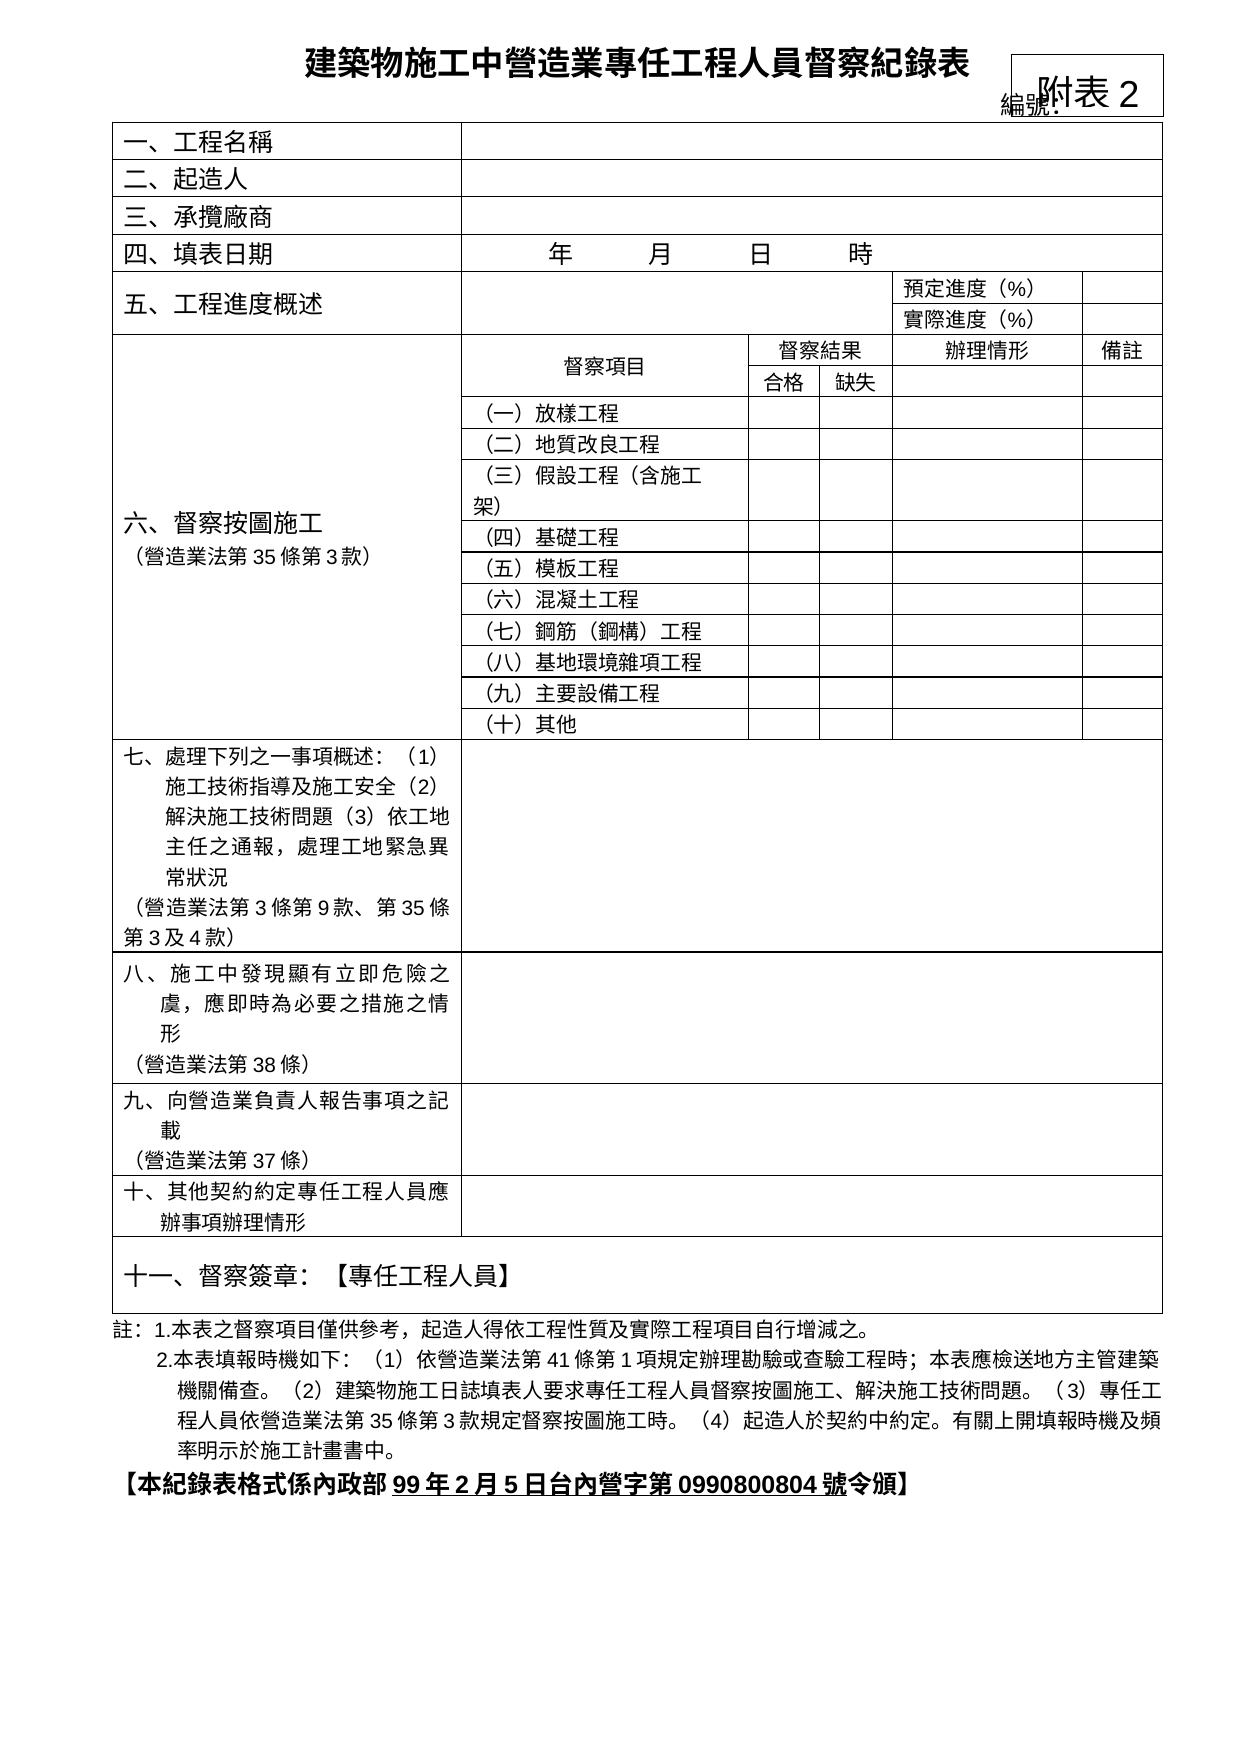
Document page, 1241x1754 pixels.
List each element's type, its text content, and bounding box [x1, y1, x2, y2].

table_cell [1083, 397, 1162, 427]
table_cell 十、其他契約約定專任工程人員應辦事項辦理情形 [113, 1176, 461, 1236]
table_cell [462, 160, 1162, 196]
table_cell [893, 678, 1082, 708]
table_cell （二）地質改良工程 [462, 429, 748, 459]
table_cell （四）基礎工程 [462, 521, 748, 551]
table_cell [749, 615, 819, 645]
table_cell [893, 646, 1082, 676]
table_cell [462, 1084, 1162, 1174]
table_cell [820, 397, 892, 427]
table_cell [893, 397, 1082, 427]
table_cell [820, 521, 892, 551]
table_cell 八、施工中發現顯有立即危險之虞，應即時為必要之措施之情形 （營造業法第38條） [113, 953, 461, 1083]
table_cell [749, 521, 819, 551]
table_cell [1083, 709, 1162, 739]
text 編號： [162, 85, 1162, 122]
table_cell [1083, 584, 1162, 614]
table_cell （八）基地環境雜項工程 [462, 646, 748, 676]
text 編號： [1023, 107, 1032, 116]
table_cell [1083, 521, 1162, 551]
table_cell 督察項目 [462, 335, 748, 396]
table_cell 預定進度（%） [893, 272, 1082, 302]
table_cell [1083, 366, 1162, 396]
table_cell [749, 678, 819, 708]
table_cell 實際進度（%） [893, 304, 1082, 334]
table_cell [893, 460, 1082, 520]
table_cell [893, 553, 1082, 583]
table_cell [749, 709, 819, 739]
text 建築物施工中營造業專任工程人員督察紀錄表 [112, 37, 1162, 85]
table_cell [820, 615, 892, 645]
table_cell 缺失 [820, 366, 892, 396]
table_cell [820, 584, 892, 614]
table_cell 三、承攬廠商 [113, 197, 461, 233]
table_cell 九、向營造業負責人報告事項之記載 （營造業法第37條） [113, 1084, 461, 1174]
table_cell [749, 646, 819, 676]
table_cell （十）其他 [462, 709, 748, 739]
table_cell 辦理情形 [893, 335, 1082, 365]
table_cell 十一、督察簽章：【專任工程人員】 [113, 1237, 1162, 1312]
table_cell 備註 [1083, 335, 1162, 365]
text 註：1.本表之督察項目僅供參考，起造人得依工程性質及實際工程項目自行增減之。 [112, 1314, 1162, 1344]
table_cell （九）主要設備工程 [462, 678, 748, 708]
table_cell 二、起造人 [113, 160, 461, 196]
table_cell [1083, 304, 1162, 334]
table_cell [820, 646, 892, 676]
text 編號： [1039, 85, 1162, 116]
table_cell [462, 740, 1162, 951]
table_cell 四、填表日期 [113, 235, 461, 271]
text 編號： [1012, 85, 1021, 96]
text 附表2 [1021, 64, 1154, 107]
table_cell [820, 709, 892, 739]
table_cell [462, 1176, 1162, 1236]
text 【本紀錄表格式係內政部99年2月5日台內營字第0990800804號令頒】 [112, 1464, 1162, 1501]
table_cell 年 月 日 時 [462, 235, 1162, 271]
table_cell [749, 460, 819, 520]
table_cell [1083, 272, 1162, 302]
table_cell 五、工程進度概述 [113, 272, 461, 334]
table_cell [462, 197, 1162, 233]
table_cell [893, 366, 1082, 396]
table_cell [820, 429, 892, 459]
table_cell [893, 429, 1082, 459]
table_cell （五）模板工程 [462, 553, 748, 583]
table_cell [749, 429, 819, 459]
table_cell [749, 584, 819, 614]
table_cell [1083, 553, 1162, 583]
table_cell [1083, 615, 1162, 645]
table_cell [1083, 460, 1162, 520]
table_cell 七、處理下列之一事項概述：（1）施工技術指導及施工安全（2）解決施工技術問題（3）依工地主任之通報，處理工地緊急異常狀況 （營造業法第3條第9款、第35條第3及4款） [113, 740, 461, 951]
table_cell [1083, 678, 1162, 708]
table_cell [820, 553, 892, 583]
table_cell （三）假設工程（含施工架） [462, 460, 748, 520]
table_header [462, 123, 1162, 159]
table_cell [820, 678, 892, 708]
text 2.本表填報時機如下：（1）依營造業法第41條第1項規定辦理勘驗或查驗工程時；本表應檢送地方主管建築機關備查。（2）建築物施工日誌填表人要求專任工程人員督察按圖施工、解決施工技術問題。（3）專任工程人員依營造業法第35條第3款規定督察按圖施工時。（4）起造人於契約中約定。有關上開填報時機及頻率明示於施工計畫書中。 [156, 1344, 1162, 1464]
table_cell [462, 272, 892, 334]
table_cell [893, 521, 1082, 551]
table_cell [1083, 646, 1162, 676]
table_cell [1083, 429, 1162, 459]
table_cell （一）放樣工程 [462, 397, 748, 427]
table_cell [462, 953, 1162, 1083]
table_cell [749, 397, 819, 427]
table_header 一、工程名稱 [113, 123, 461, 159]
table_cell 六、督察按圖施工 （營造業法第35條第3款） [113, 335, 461, 739]
table_cell 督察結果 [749, 335, 892, 365]
table_cell [893, 615, 1082, 645]
table_cell [749, 553, 819, 583]
table_cell （六）混凝土工程 [462, 584, 748, 614]
table_cell （七）鋼筋（鋼構）工程 [462, 615, 748, 645]
table_cell [820, 460, 892, 520]
table_cell [893, 709, 1082, 739]
table_cell 合格 [749, 366, 819, 396]
table_cell [893, 584, 1082, 614]
